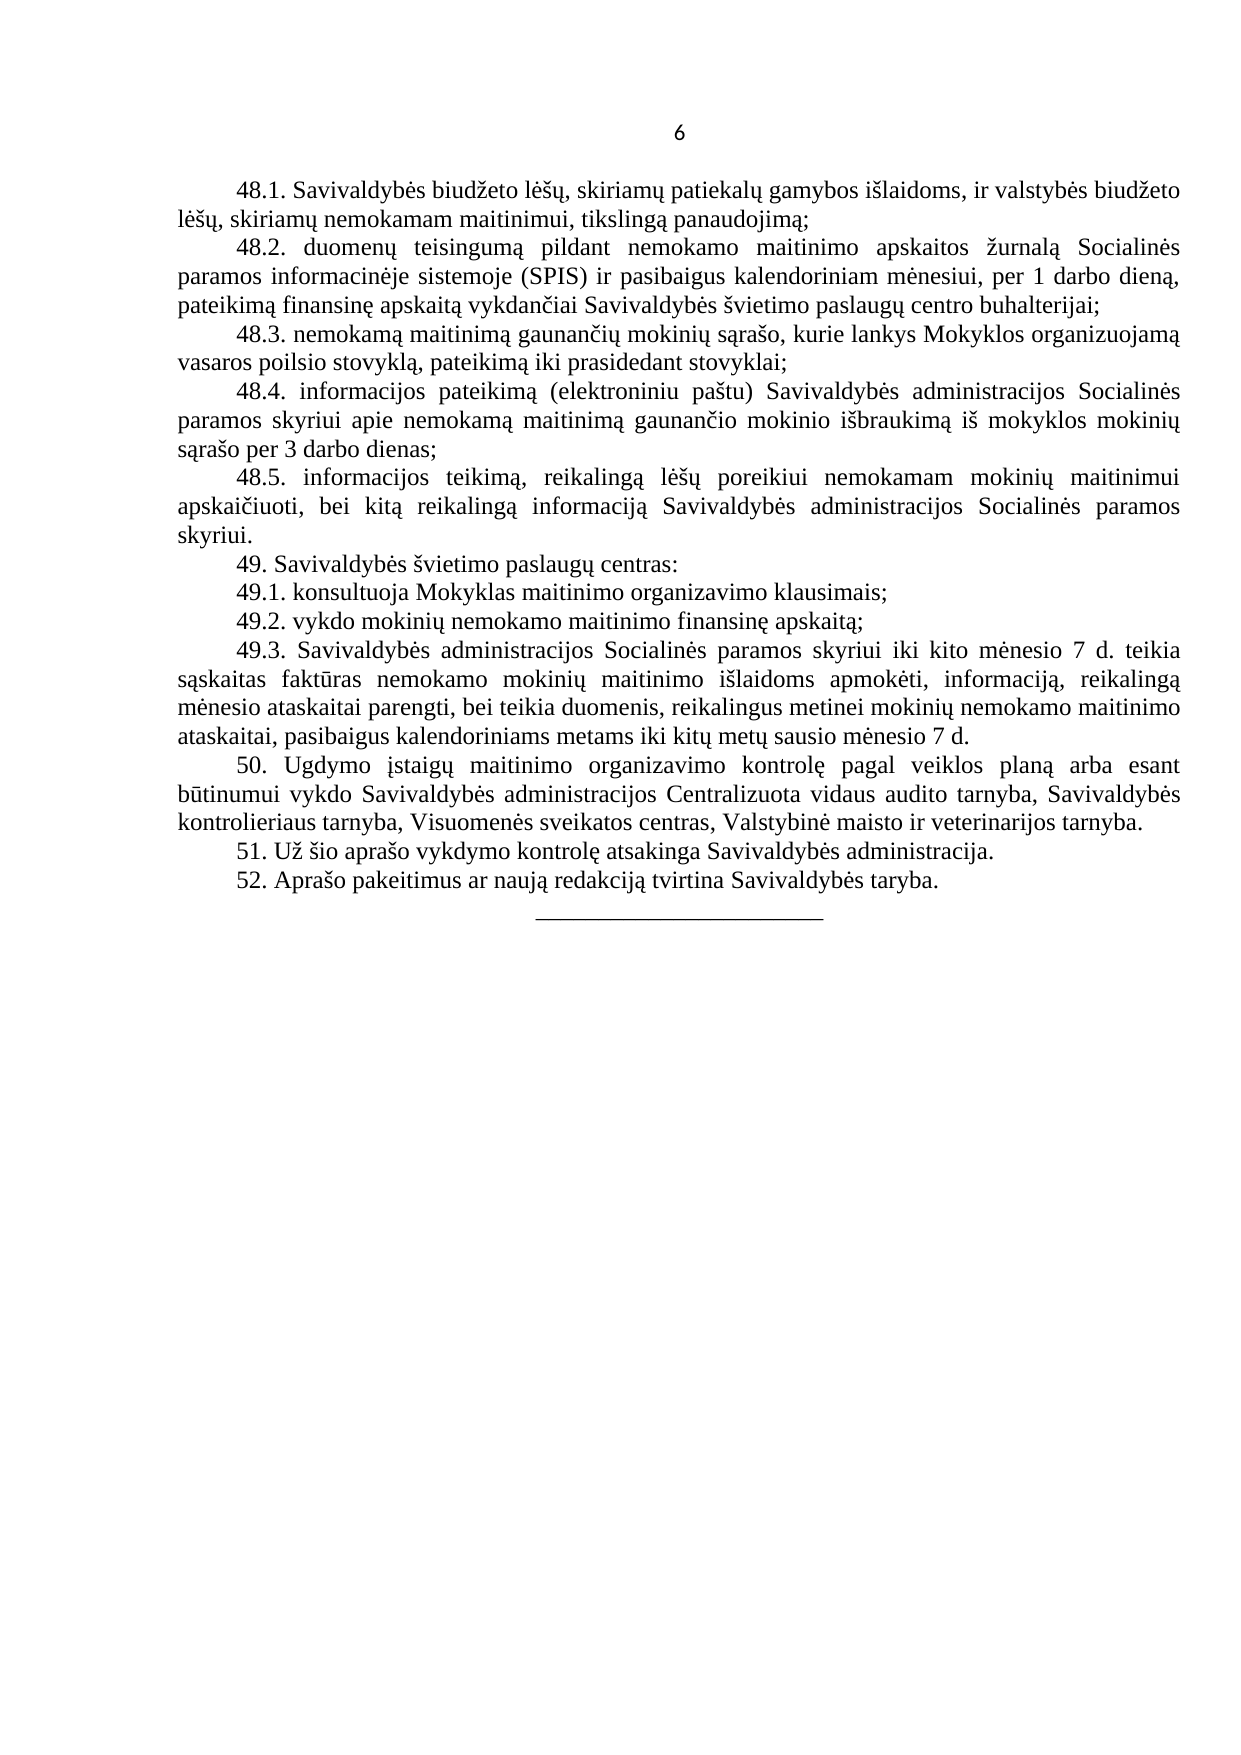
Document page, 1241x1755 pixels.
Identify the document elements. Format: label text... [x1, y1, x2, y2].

text 49.1. konsultuoja Mokyklas maitinimo organizavimo klausimais; [236, 577, 1181, 606]
text 48.2. duomenų teisingumą pildant nemokamo maitinimo apskaitos žurnalą Socialinės paramos informacinėje sistemoje (SPIS) ir pasibaigus kalendoriniam mėnesiui, per 1 darbo dieną, pateikimą finansinę apskaitą vykdančiai Savivaldybės švietimo paslaugų centro buhalterijai; [177, 232, 1181, 319]
text 50. Ugdymo įstaigų maitinimo organizavimo kontrolę pagal veiklos planą arba esant būtinumui vykdo Savivaldybės administracijos Centralizuota vidaus audito tarnyba, Savivaldybės kontrolieriaus tarnyba, Visuomenės sveikatos centras, Valstybinė maisto ir veterinarijos tarnyba. [177, 750, 1181, 836]
text 48.5. informacijos teikimą, reikalingą lėšų poreikiui nemokamam mokinių maitinimui apskaičiuoti, bei kitą reikalingą informaciją Savivaldybės administracijos Socialinės paramos skyriui. [177, 462, 1181, 549]
text 49.3. Savivaldybės administracijos Socialinės paramos skyriui iki kito mėnesio 7 d. teikia sąskaitas faktūras nemokamo mokinių maitinimo išlaidoms apmokėti, informaciją, reikalingą mėnesio ataskaitai parengti, bei teikia duomenis, reikalingus metinei mokinių nemokamo maitinimo ataskaitai, pasibaigus kalendoriniams metams iki kitų metų sausio mėnesio 7 d. [177, 635, 1181, 750]
text _______________________ [177, 894, 1181, 922]
text 49.2. vykdo mokinių nemokamo maitinimo finansinę apskaitą; [236, 606, 1181, 635]
text 52. Aprašo pakeitimus ar naują redakciją tvirtina Savivaldybės taryba. [177, 865, 1181, 894]
text 48.3. nemokamą maitinimą gaunančių mokinių sąrašo, kurie lankys Mokyklos organizuojamą vasaros poilsio stovyklą, pateikimą iki prasidedant stovyklai; [177, 319, 1181, 376]
text 48.4. informacijos pateikimą (elektroniniu paštu) Savivaldybės administracijos Socialinės paramos skyriui apie nemokamą maitinimą gaunančio mokinio išbraukimą iš mokyklos mokinių sąrašo per 3 darbo dienas; [177, 376, 1181, 462]
text 51. Už šio aprašo vykdymo kontrolę atsakinga Savivaldybės administracija. [177, 836, 1181, 865]
text 49. Savivaldybės švietimo paslaugų centras: [177, 549, 1181, 577]
text 48.1. Savivaldybės biudžeto lėšų, skiriamų patiekalų gamybos išlaidoms, ir valstybės biudžeto lėšų, skiriamų nemokamam maitinimui, tikslingą panaudojimą; [177, 175, 1181, 232]
